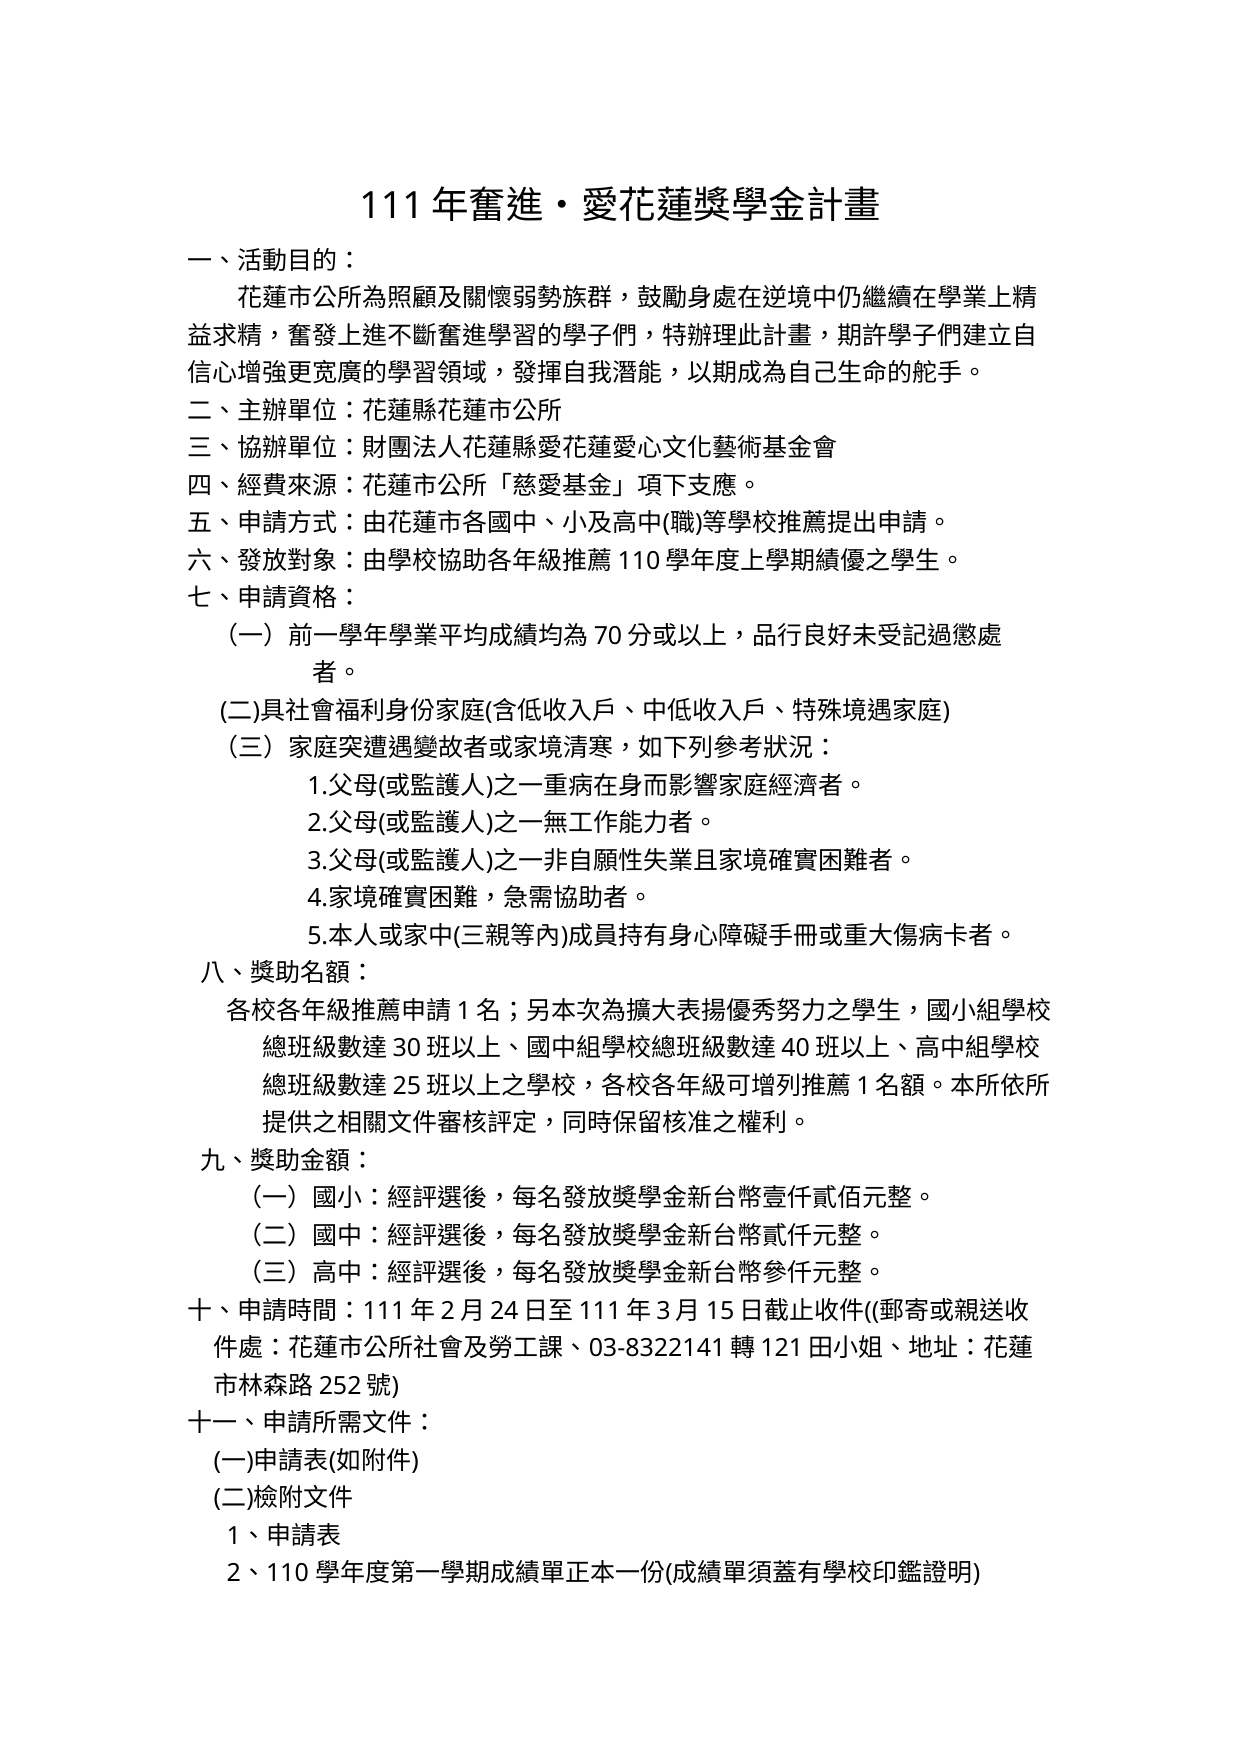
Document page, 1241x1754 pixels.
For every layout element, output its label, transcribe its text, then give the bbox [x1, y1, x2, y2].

text 件處：花蓮市公所社會及勞工課、03-8322141轉121田小姐、地址：花蓮 [187, 1327, 1053, 1364]
text 各校各年級推薦申請1名；另本次為擴大表揚優秀努力之學生，國小組學校總班級數達30班以上、國中組學校總班級數達40班以上、高中組學校總班級數達25班以上之學校，各校各年級可增列推薦1名額。本所依所提供之相關文件審核評定，同時保留核准之權利。 [187, 989, 1053, 1139]
text 花蓮市公所為照顧及關懷弱勢族群，鼓勵身處在逆境中仍繼續在學業上精益求精，奮發上進不斷奮進學習的學子們，特辦理此計畫，期許學子們建立自信心增強更宽廣的學習領域，發揮自我潛能，以期成為自己生命的舵手。 [187, 277, 1053, 389]
text 八、獎助名額： [187, 952, 1053, 989]
text 市林森路252號) [187, 1364, 1053, 1402]
text （三）高中：經評選後，每名發放奬學金新台幣參仟元整。 [187, 1252, 1053, 1289]
text 三、協辦單位：財團法人花蓮縣愛花蓮愛心文化藝術基金會 [187, 427, 1053, 464]
text 十、申請時間：111年2月24日至111年3月15日截止收件((郵寄或親送收 [187, 1289, 1053, 1327]
text 六、發放對象：由學校協助各年級推薦110學年度上學期績優之學生。 [187, 539, 1053, 577]
text 九、獎助金額： [187, 1139, 1053, 1177]
text 二、主辦單位：花蓮縣花蓮市公所 [187, 389, 1053, 427]
text 四、經費來源：花蓮市公所「慈愛基金」項下支應。 [187, 464, 1053, 502]
text 2、110 學年度第一學期成績單正本一份(成績單須蓋有學校印鑑證明) [187, 1552, 1053, 1589]
text 五、申請方式：由花蓮市各國中、小及高中(職)等學校推薦提出申請。 [187, 502, 1053, 539]
text (二)具社會福利身份家庭(含低收入戶、中低收入戶、特殊境遇家庭) [187, 689, 1053, 727]
text 者。 [187, 652, 1053, 689]
text （二）國中：經評選後，每名發放奬學金新台幣貳仟元整。 [187, 1214, 1053, 1252]
text 一、活動目的： [187, 239, 1053, 277]
text 5.本人或家中(三親等內)成員持有身心障礙手冊或重大傷病卡者。 [307, 914, 1053, 952]
text （一）國小：經評選後，每名發放奬學金新台幣壹仟貳佰元整。 [187, 1177, 1053, 1214]
text 1、申請表 [187, 1514, 1053, 1552]
text 1.父母(或監護人)之一重病在身而影響家庭經濟者。 2.父母(或監護人)之一無工作能力者。 3.父母(或監護人)之一非自願性失業且家境確實困難者。 4.家境確實困難，急需協助者。 [307, 764, 1053, 914]
text (一)申請表(如附件) [187, 1439, 1053, 1477]
text （一）前一學年學業平均成績均為70分或以上，品行良好未受記過懲處 [187, 614, 1053, 652]
text 111年奮進‧愛花蓮獎學金計畫 [187, 164, 1053, 239]
text 十一、申請所需文件： [187, 1402, 1053, 1439]
text 七、申請資格： [187, 577, 1053, 614]
text （三）家庭突遭遇變故者或家境清寒，如下列參考狀況： [187, 727, 1053, 764]
text (二)檢附文件 [187, 1477, 1053, 1514]
